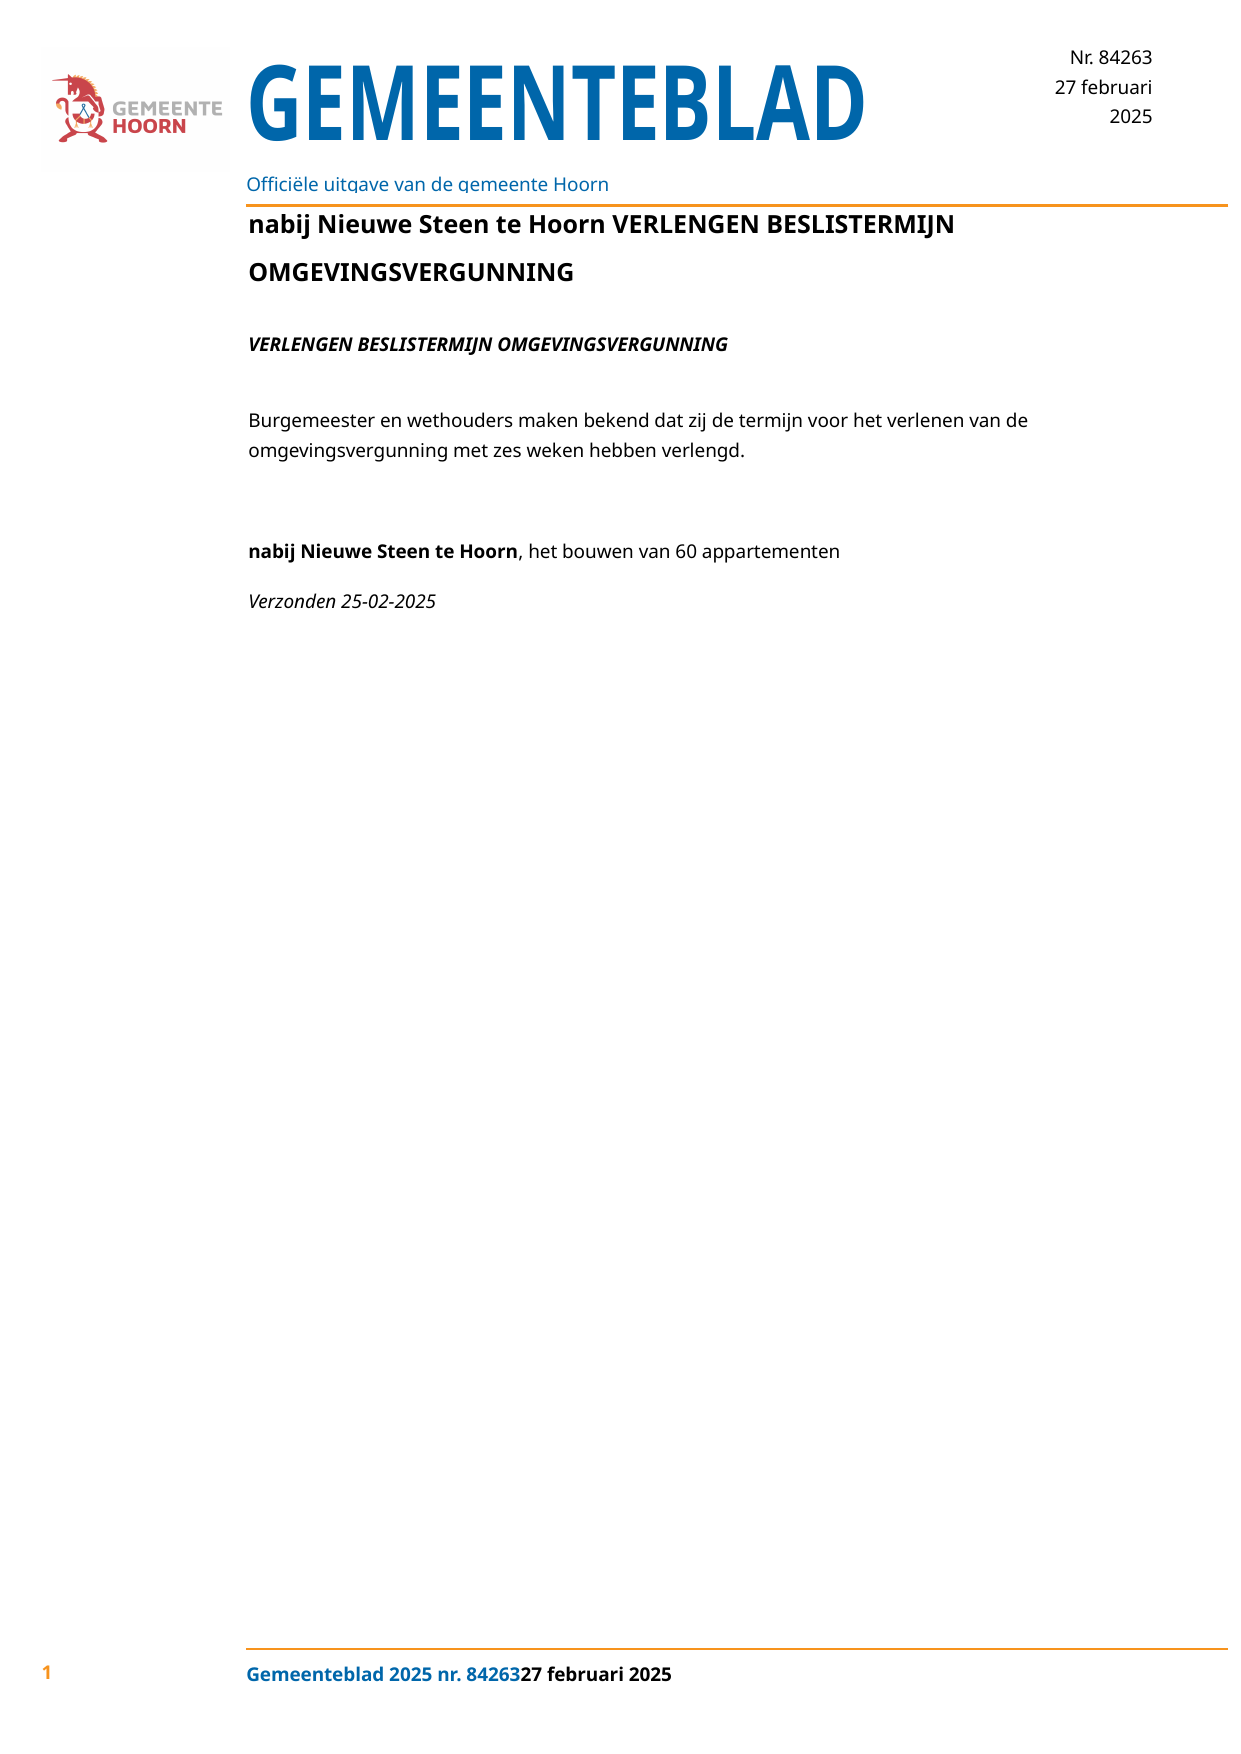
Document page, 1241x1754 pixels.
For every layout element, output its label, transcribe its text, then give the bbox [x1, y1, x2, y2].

text Burgemeester en wethouders maken bekend dat zij de termijn voor het verlenen van de omgevingsvergunning met zes weken hebben verlengd. [248, 408, 1152, 463]
text nabij Nieuwe Steen te Hoorn VERLENGEN BESLISTERMIJN OMGEVINGSVERGUNNING [248, 207, 1152, 288]
text Verzonden 25-02-2025 [248, 588, 1152, 614]
text VERLENGEN BESLISTERMIJN OMGEVINGSVERGUNNING [248, 331, 1152, 357]
picture [41, 47, 231, 172]
text nabij Nieuwe Steen te Hoorn, het bouwen van 60 appartementen [248, 538, 1152, 564]
